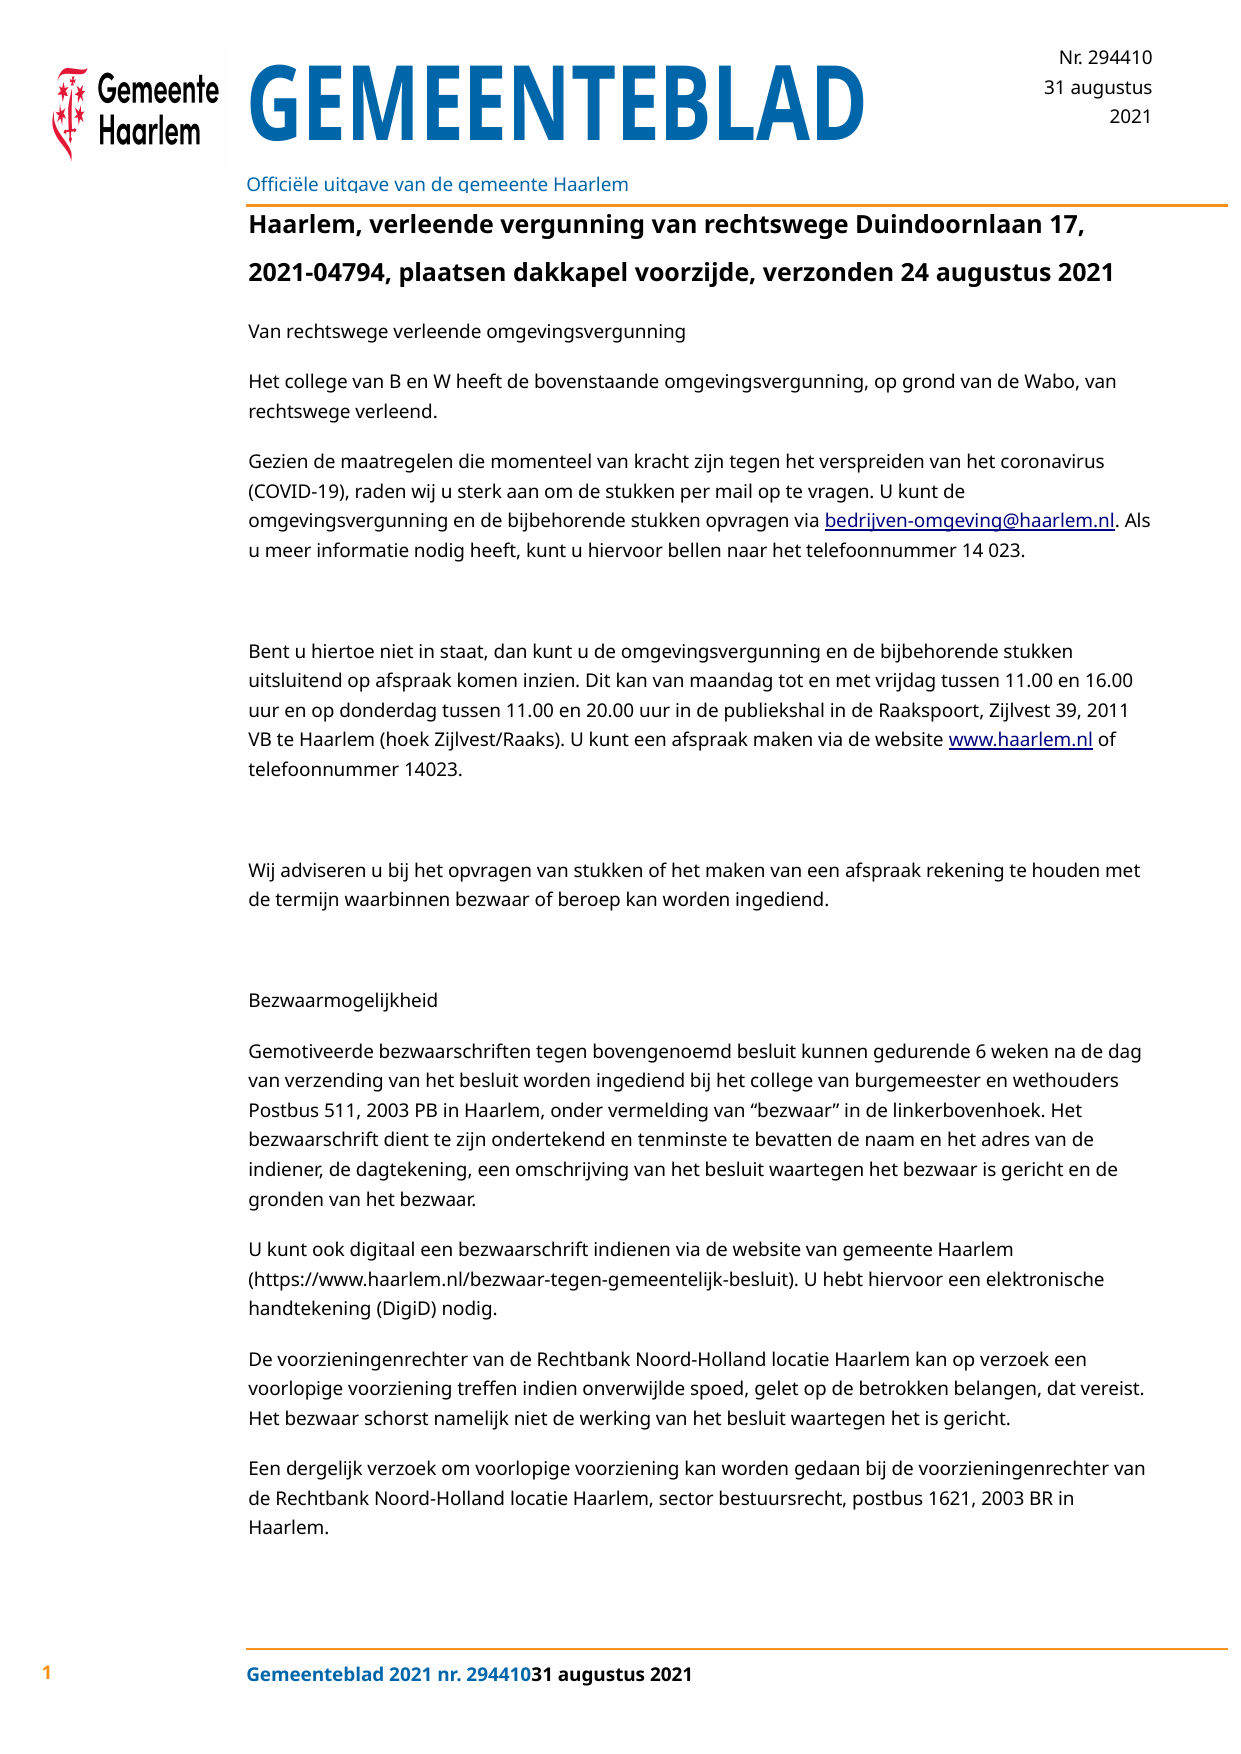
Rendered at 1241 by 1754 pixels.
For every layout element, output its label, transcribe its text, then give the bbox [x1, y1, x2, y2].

text Bent u hiertoe niet in staat, dan kunt u de omgevingsvergunning en de bijbehorende stukken uitsluitend op afspraak komen inzien. Dit kan van maandag tot en met vrijdag tussen 11.00 en 16.00 uur en op donderdag tussen 11.00 en 20.00 uur in de publiekshal in de Raakspoort, Zijlvest 39, 2011 VB te Haarlem (hoek Zijlvest/Raaks). U kunt een afspraak maken via de website www.haarlem.nl of telefoonnummer 14023. [248, 638, 1152, 782]
text De voorzieningenrechter van de Rechtbank Noord-Holland locatie Haarlem kan op verzoek een voorlopige voorziening treffen indien onverwijlde spoed, gelet op de betrokken belangen, dat vereist. Het bezwaar schorst namelijk niet de werking van het besluit waartegen het is gericht. [248, 1346, 1152, 1431]
text Haarlem, verleende vergunning van rechtswege Duindoornlaan 17, 2021-04794, plaatsen dakkapel voorzijde, verzonden 24 augustus 2021 [248, 207, 1152, 288]
text U kunt ook digitaal een bezwaarschrift indienen via de website van gemeente Haarlem (https://www.haarlem.nl/bezwaar-tegen-gemeentelijk-besluit). U hebt hiervoor een elektronische handtekening (DigiD) nodig. [248, 1236, 1152, 1321]
text Gemotiveerde bezwaarschriften tegen bovengenoemd besluit kunnen gedurende 6 weken na de dag van verzending van het besluit worden ingediend bij het college van burgemeester en wethouders Postbus 511, 2003 PB in Haarlem, onder vermelding van “bezwaar” in de linkerbovenhoek. Het bezwaarschrift dient te zijn ondertekend en tenminste te bevatten de naam en het adres van de indiener, de dagtekening, een omschrijving van het besluit waartegen het bezwaar is gericht en de gronden van het bezwaar. [248, 1038, 1152, 1212]
text Bezwaarmogelijkheid [248, 987, 1152, 1013]
text Van rechtswege verleende omgevingsvergunning [248, 318, 1152, 344]
picture [41, 47, 231, 172]
text Een dergelijk verzoek om voorlopige voorziening kan worden gedaan bij de voorzieningenrechter van de Rechtbank Noord-Holland locatie Haarlem, sector bestuursrecht, postbus 1621, 2003 BR in Haarlem. [248, 1455, 1152, 1540]
text Het college van B en W heeft de bovenstaande omgevingsvergunning, op grond van de Wabo, van rechtswege verleend. [248, 368, 1152, 424]
text Wij adviseren u bij het opvragen van stukken of het maken van een afspraak rekening te houden met de termijn waarbinnen bezwaar of beroep kan worden ingediend. [248, 857, 1152, 912]
text Gezien de maatregelen die momenteel van kracht zijn tegen het verspreiden van het coronavirus (COVID-19), raden wij u sterk aan om de stukken per mail op te vragen. U kunt de omgevingsvergunning en de bijbehorende stukken opvragen via bedrijven-omgeving@haarlem.nl. Als u meer informatie nodig heeft, kunt u hiervoor bellen naar het telefoonnummer 14 023. [248, 448, 1152, 563]
